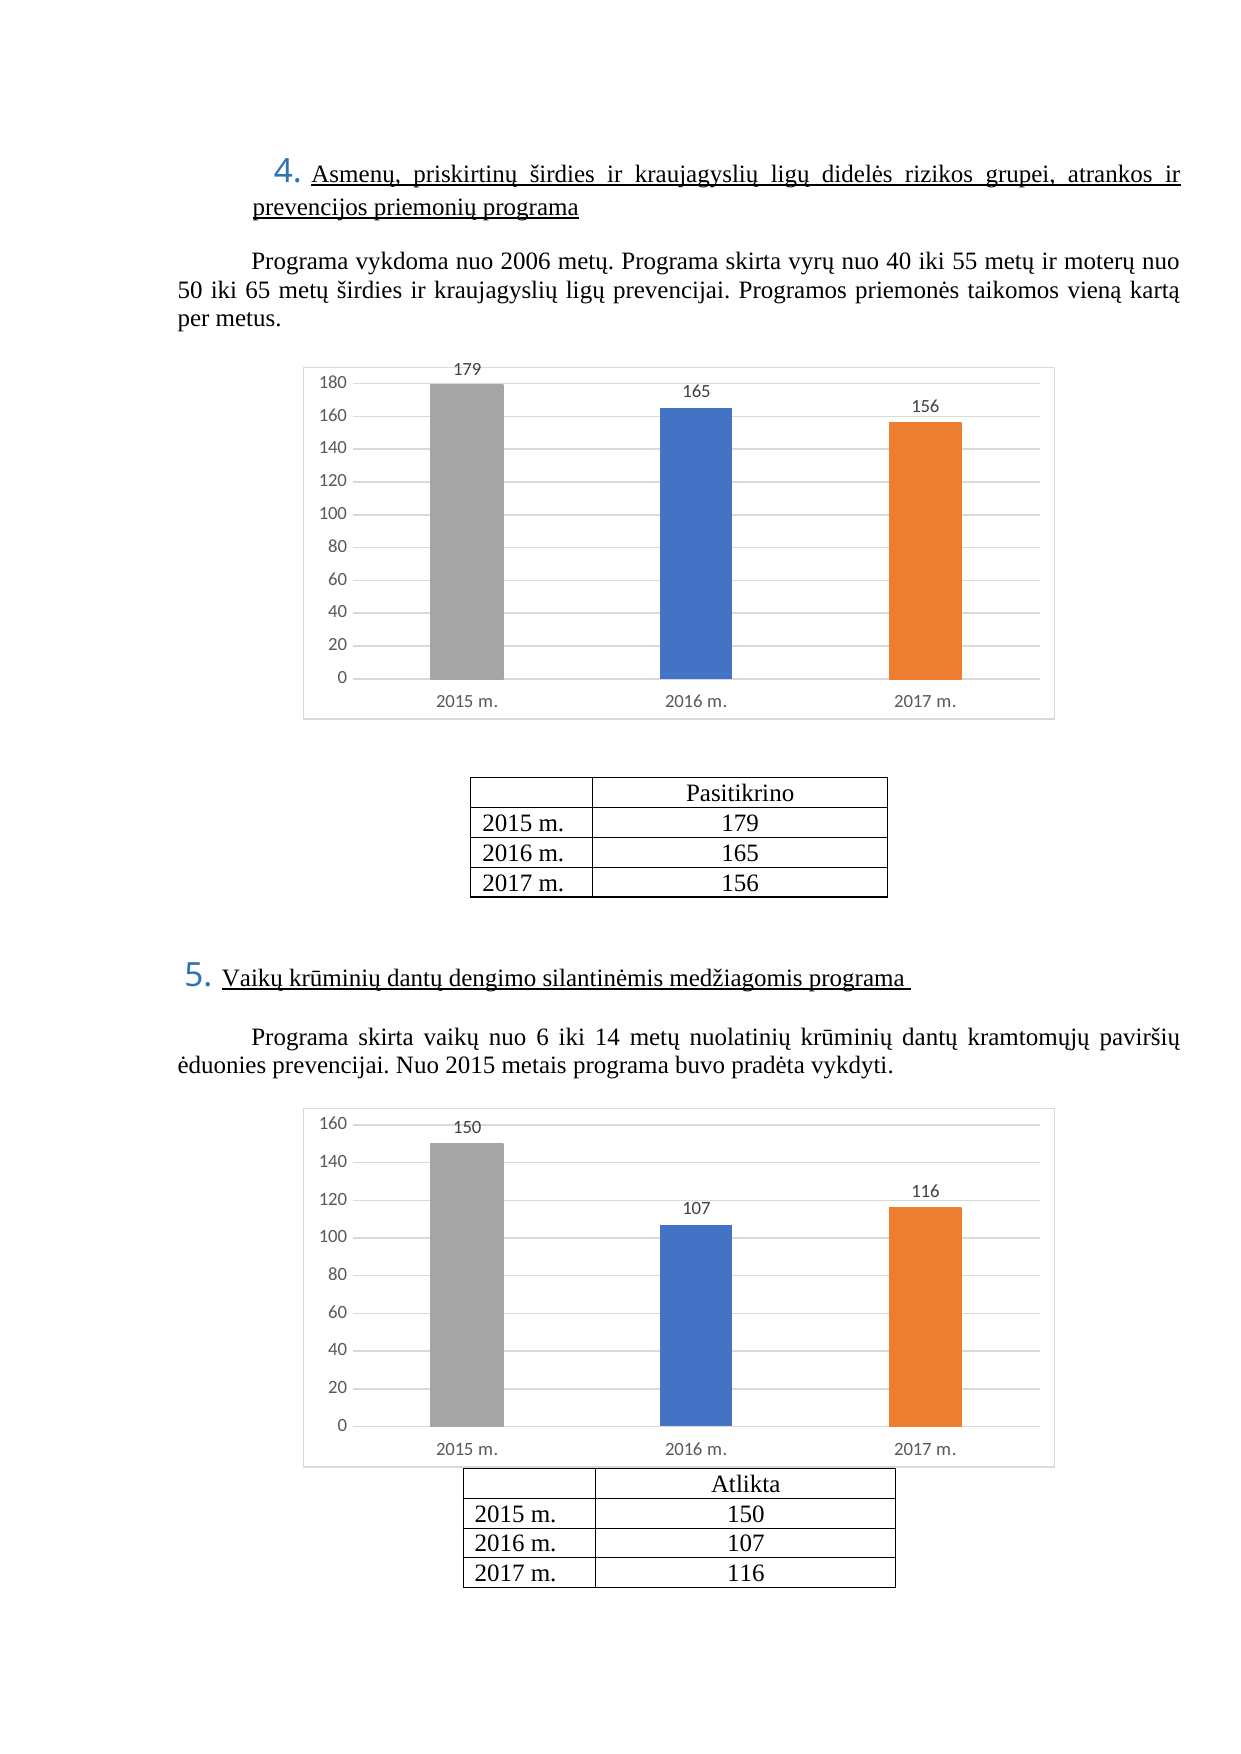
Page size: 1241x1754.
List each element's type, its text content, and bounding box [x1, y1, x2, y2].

table_cell 107 [596, 1529, 895, 1557]
table_cell 2015 m. [471, 808, 592, 837]
table_cell 2017 m. [471, 868, 592, 896]
table_header [464, 1469, 595, 1498]
table_cell 116 [596, 1558, 895, 1587]
table_header Atlikta [596, 1469, 895, 1498]
table_header [471, 778, 592, 807]
table_cell 2017 m. [464, 1558, 595, 1587]
table_cell 2016 m. [471, 838, 592, 867]
subtitle Vaikų krūminių dantų dengimo silantinėmis medžiagomis programa [184, 951, 1181, 997]
table_cell 165 [593, 838, 887, 867]
subtitle Programa skirta vaikų nuo 6 iki 14 metų nuolatinių krūminių dantų kramtomųjų paviršių ėduonies prevencijai. Nuo 2015 metais programa buvo pradėta vykdyti. [177, 1022, 1181, 1079]
table_cell 2015 m. [464, 1499, 595, 1527]
subtitle Asmenų, priskirtinų širdies ir kraujagyslių ligų didelės rizikos grupei, atrankos ir prevencijos priemonių programa [215, 147, 1181, 221]
table_cell 150 [596, 1499, 895, 1527]
table_cell 179 [593, 808, 887, 837]
table_cell 156 [593, 868, 887, 896]
table_cell 2016 m. [464, 1529, 595, 1557]
table_header Pasitikrino [593, 778, 887, 807]
subtitle Programa vykdoma nuo 2006 metų. Programa skirta vyrų nuo 40 iki 55 metų ir moterų nuo 50 iki 65 metų širdies ir kraujagyslių ligų prevencijai. Programos priemonės taikomos vieną kartą per metus. [177, 246, 1181, 332]
